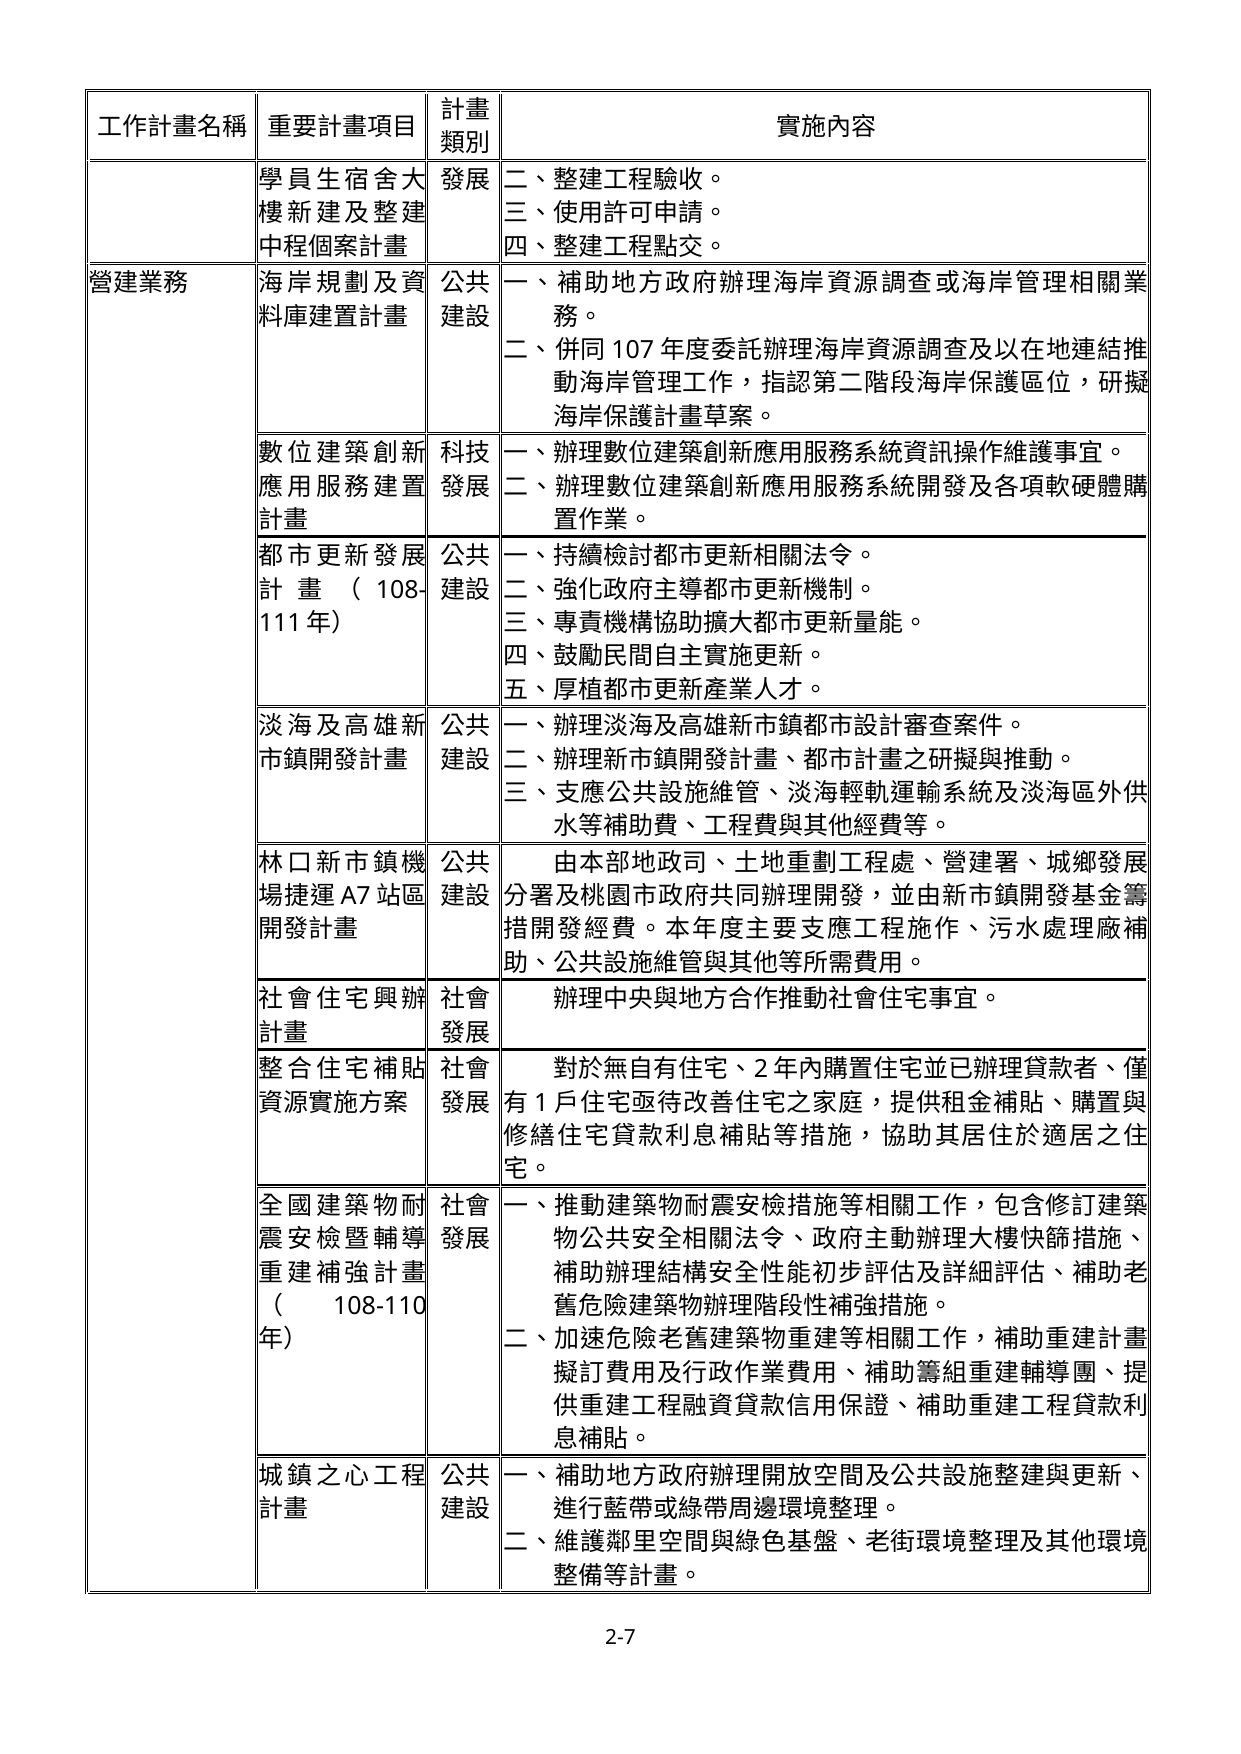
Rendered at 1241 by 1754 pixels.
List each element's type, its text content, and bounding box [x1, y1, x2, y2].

table_cell 社會發展 [428, 1188, 499, 1454]
table_cell 林口新市鎮機場捷運A7站區開發計畫 [258, 845, 425, 978]
table_cell 公共建設 [428, 845, 499, 978]
table_cell 一、補助地方政府辦理海岸資源調查或海岸管理相關業務。 二、併同107年度委託辦理海岸資源調查及以在地連結推動海岸管理工作，指認第二階段海岸保護區位，研擬海岸保護計畫草案。 [501, 262, 1149, 432]
table_cell 社會發展 [428, 1051, 499, 1184]
table_cell 營建業務 [86, 262, 256, 1591]
table_header 工作計畫名稱 [88, 92, 256, 158]
table_cell 對於無自有住宅、2年內購置住宅並已辦理貸款者、僅有1戶住宅亟待改善住宅之家庭，提供租金補貼、購置與修繕住宅貸款利息補貼等措施，協助其居住於適居之住宅。 [502, 1048, 1149, 1184]
table_cell 一、推動建築物耐震安檢措施等相關工作，包含修訂建築物公共安全相關法令、政府主動辦理大樓快篩措施、補助辦理結構安全性能初步評估及詳細評估、補助老舊危險建築物辦理階段性補強措施。 二、加速危險老舊建築物重建等相關工作，補助重建計畫擬訂費用及行政作業費用、補助籌組重建輔導團、提供重建工程融資貸款信用保證、補助重建工程貸款利息補貼。 [502, 1184, 1148, 1454]
table_cell 一、補助地方政府辦理開放空間及公共設施整建與更新、進行藍帶或綠帶周邊環境整理。 二、維護鄰里空間與綠色基盤、老街環境整理及其他環境整備等計畫。 [501, 1454, 1148, 1591]
table_cell 全國建築物耐震安檢暨輔導重建補強計畫（108-110年） [258, 1188, 425, 1454]
table_header 計畫類別 [427, 92, 501, 158]
table_header 實施內容 [501, 92, 1148, 158]
table_cell 整合住宅補貼資源實施方案 [258, 1051, 425, 1184]
table_cell [88, 159, 255, 262]
table_cell 淡海及高雄新市鎮開發計畫 [258, 708, 425, 841]
table_cell 二、整建工程驗收。 三、使用許可申請。 四、整建工程點交。 [502, 159, 1148, 262]
table_cell 都市更新發展計畫（108-111年） [258, 538, 425, 705]
table_cell 一、辦理淡海及高雄新市鎮都市設計審查案件。 二、辦理新市鎮開發計畫、都市計畫之研擬與推動。 三、支應公共設施維管、淡海輕軌運輸系統及淡海區外供水等補助費、工程費與其他經費等。 [501, 705, 1149, 841]
table_cell 公共建設 [428, 265, 499, 432]
table_cell 公共建設 [428, 538, 499, 705]
table_cell 由本部地政司、土地重劃工程處、營建署、城鄉發展分署及桃園市政府共同辦理開發，並由新市鎮開發基金籌措開發經費。本年度主要支應工程施作、污水處理廠補助、公共設施維管與其他等所需費用。 [502, 841, 1148, 978]
table_cell 學員生宿舍大樓新建及整建中程個案計畫 [258, 162, 425, 262]
table_cell 數位建築創新應用服務建置計畫 [258, 435, 425, 535]
table_cell 社會發展 [428, 981, 499, 1048]
table_cell 公共建設 [428, 708, 499, 841]
table_cell 公共建設 [427, 1458, 501, 1591]
table_cell 發展 [428, 162, 499, 262]
table_cell 社會住宅興辦計畫 [258, 981, 425, 1048]
table_cell 一、辦理數位建築創新應用服務系統資訊操作維護事宜。 二、辦理數位建築創新應用服務系統開發及各項軟硬體購置作業。 [501, 432, 1149, 535]
table_cell 辦理中央與地方合作推動社會住宅事宜。 [502, 978, 1149, 1048]
table_cell 一、持續檢討都市更新相關法令。 二、強化政府主導都市更新機制。 三、專責機構協助擴大都市更新量能。 四、鼓勵民間自主實施更新。 五、厚植都市更新產業人才。 [502, 535, 1148, 705]
table_header 重要計畫項目 [256, 92, 427, 158]
table_cell 科技發展 [428, 435, 499, 535]
table_cell 城鎮之心工程計畫 [256, 1458, 427, 1591]
table_cell 海岸規劃及資料庫建置計畫 [258, 265, 425, 432]
